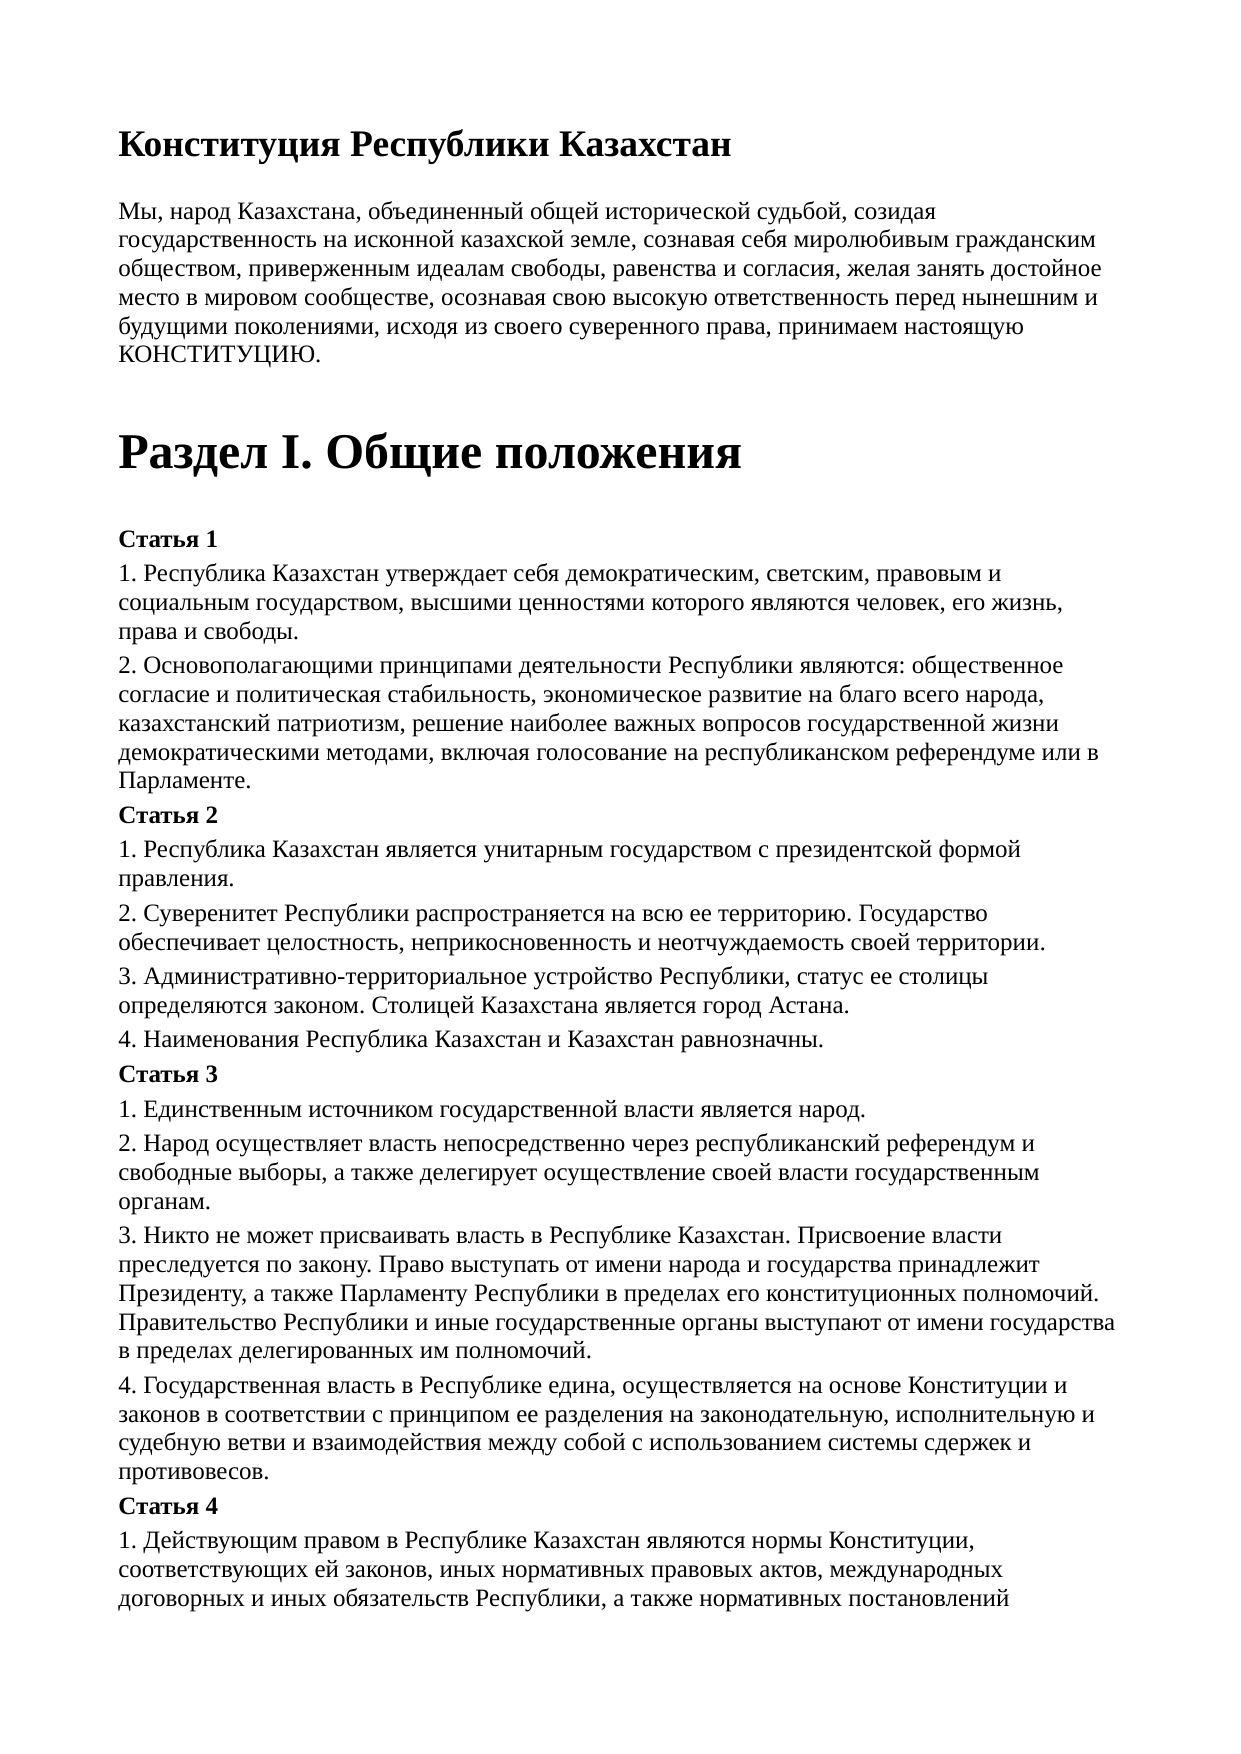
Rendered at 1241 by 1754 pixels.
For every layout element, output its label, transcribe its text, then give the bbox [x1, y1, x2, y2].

text Статья 1 [118, 524, 1122, 552]
text 3. Никто не может присваивать власть в Республике Казахстан. Присвоение власти преследуется по закону. Право выступать от имени народа и государства принадлежит Президенту, а также Парламенту Республики в пределах его конституционных полномочий. Правительство Республики и иные государственные органы выступают от имени государства в пределах делегированных им полномочий. [118, 1220, 1122, 1364]
text 1. Республика Казахстан является унитарным государством с президентской формой правления. [118, 834, 1122, 892]
text Статья 2 [118, 800, 1122, 829]
text Конституция Республики Казахстан [118, 121, 1122, 164]
text 2. Народ осуществляет власть непосредственно через республиканский референдум и свободные выборы, а также делегирует осуществление своей власти государственным органам. [118, 1128, 1122, 1214]
text 1. Единственным источником государственной власти является народ. [118, 1094, 1122, 1122]
text 4. Наименования Республика Казахстан и Казахстан равнозначны. [118, 1024, 1122, 1053]
text 3. Административно-территориальное устройство Республики, статус ее столицы определяются законом. Столицей Казахстана является город Астана. [118, 961, 1122, 1019]
text 1. Действующим правом в Республике Казахстан являются нормы Конституции, соответствующих ей законов, иных нормативных правовых актов, международных договорных и иных обязательств Республики, а также нормативных постановлений [118, 1525, 1122, 1612]
text 1. Республика Казахстан утверждает себя демократическим, светским, правовым и социальным государством, высшими ценностями которого являются человек, его жизнь, права и свободы. [118, 558, 1122, 644]
text Статья 4 [118, 1491, 1122, 1519]
text 4. Государственная власть в Республике едина, осуществляется на основе Конституции и законов в соответствии с принципом ее разделения на законодательную, исполнительную и судебную ветви и взаимодействия между собой с использованием системы сдержек и противовесов. [118, 1370, 1122, 1485]
subtitle Раздел I. Общие положения [118, 422, 1122, 479]
text Статья 3 [118, 1059, 1122, 1088]
text 2. Основополагающими принципами деятельности Республики являются: общественное согласие и политическая стабильность, экономическое развитие на благо всего народа, казахстанский патриотизм, решение наиболее важных вопросов государственной жизни демократическими методами, включая голосование на республиканском референдуме или в Парламенте. [118, 650, 1122, 794]
text Мы, народ Казахстана, объединенный общей исторической судьбой, созидая государственность на исконной казахской земле, сознавая себя миролюбивым гражданским обществом, приверженным идеалам свободы, равенства и согласия, желая занять достойное место в мировом сообществе, осознавая свою высокую ответственность перед нынешним и будущими поколениями, исходя из своего суверенного права, принимаем настоящую КОНСТИТУЦИЮ. [118, 196, 1122, 368]
text 2. Суверенитет Республики распространяется на всю ее территорию. Государство обеспечивает целостность, неприкосновенность и неотчуждаемость своей территории. [118, 898, 1122, 955]
